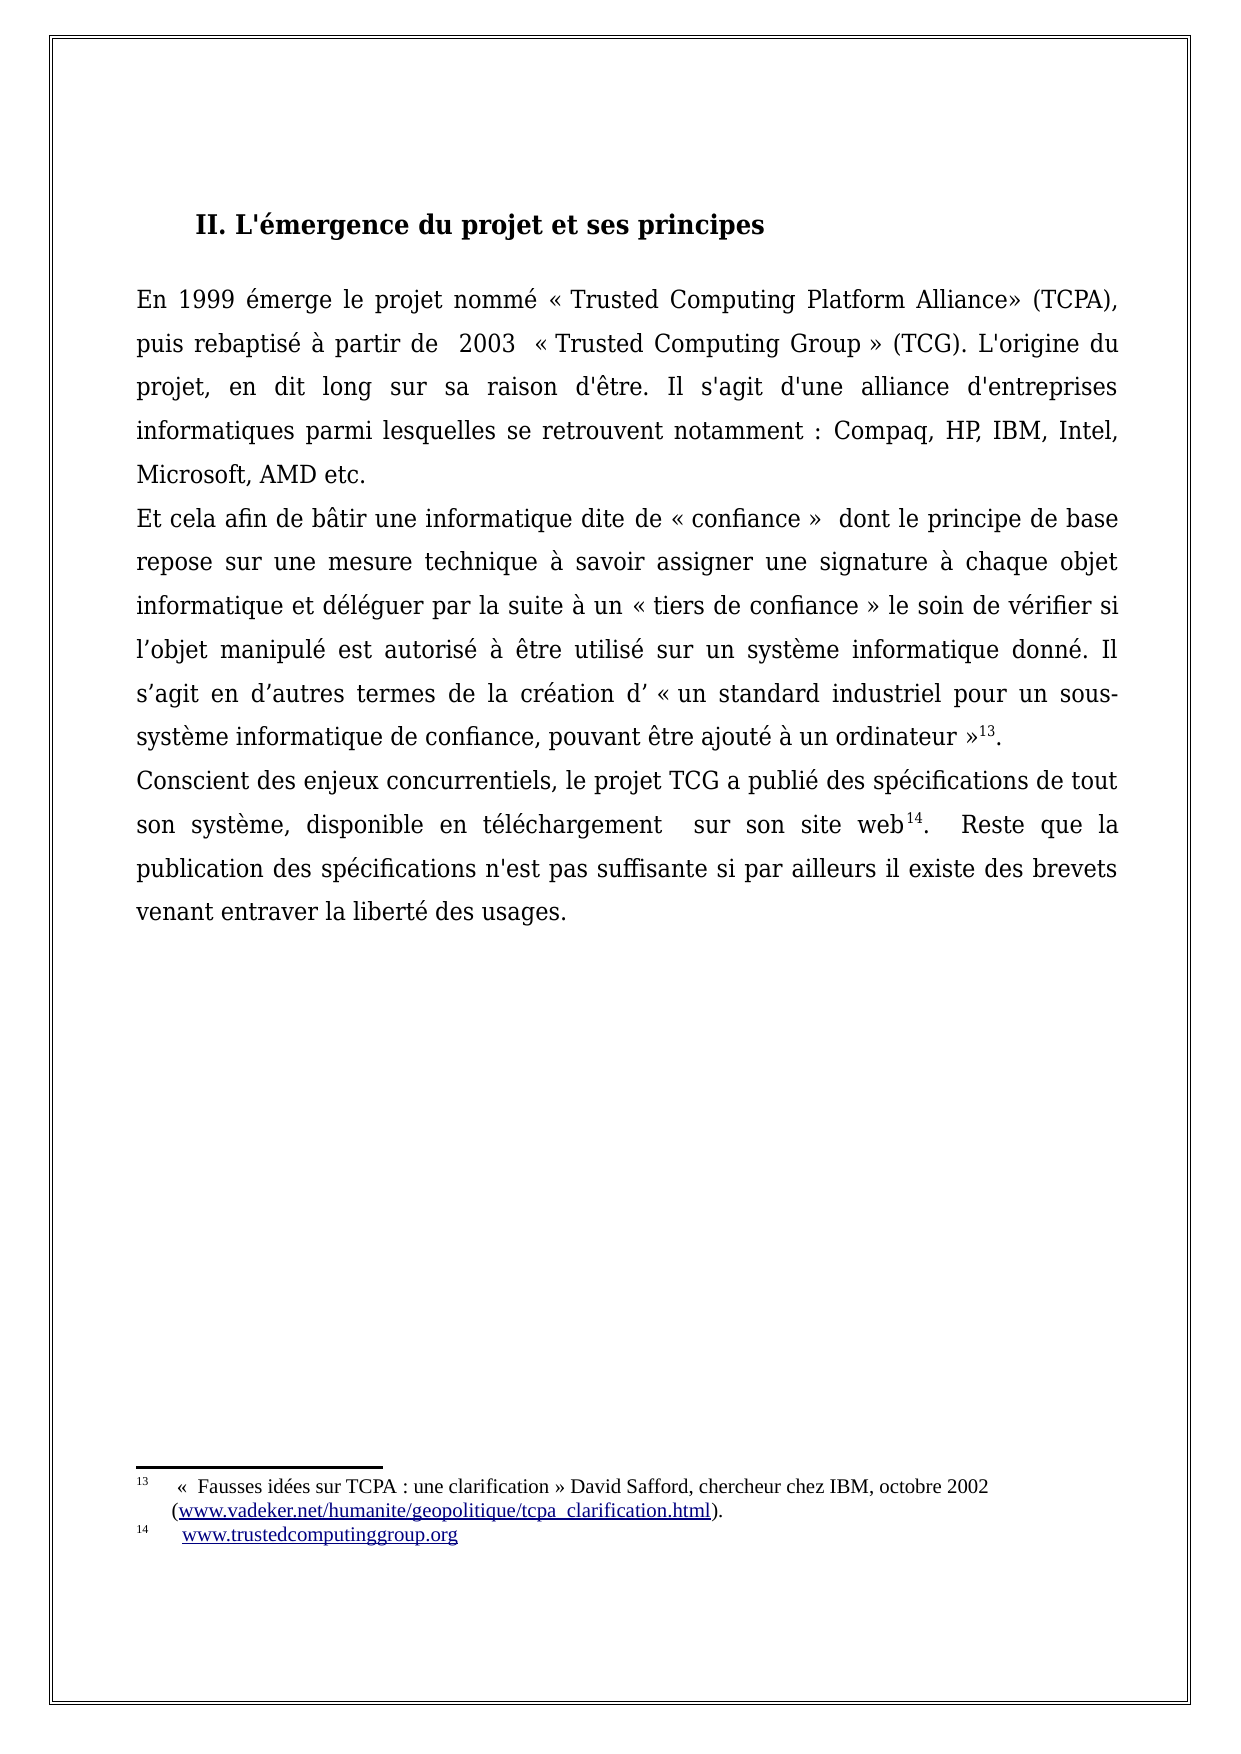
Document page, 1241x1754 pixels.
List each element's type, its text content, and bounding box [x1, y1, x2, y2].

text Et cela afin de bâtir une informatique dite de « confiance » dont le principe de base repose sur une mesure technique à savoir assigner une signature à chaque objet informatique et déléguer par la suite à un « tiers de confiance » le soin de vérifier si l’objet manipulé est autorisé à être utilisé sur un système informatique donné. Il s’agit en d’autres termes de la création d’ « un standard industriel pour un sous-système informatique de confiance, pouvant être ajouté à un ordinateur ». [136, 504, 1119, 752]
text Conscient des enjeux concurrentiels, le projet TCG a publié des spécifications de tout son système, disponible en téléchargement sur son site web. Reste que la publication des spécifications n'est pas suffisante si par ailleurs il existe des brevets venant entraver la liberté des usages. [136, 766, 1119, 927]
text www.trustedcomputinggroup.org [136, 1522, 1119, 1546]
text « Fausses idées sur TCPA : une clarification » David Safford, chercheur chez IBM, octobre 2002 (www.vadeker.net/humanite/geopolitique/tcpa_clarification.html). [136, 1473, 1119, 1522]
subtitle II. L'émergence du projet et ses principes [765, 209, 1119, 241]
text En 1999 émerge le projet nommé « Trusted Computing Platform Alliance» (TCPA), puis rebaptisé à partir de 2003 « Trusted Computing Group » (TCG). L'origine du projet, en dit long sur sa raison d'être. Il s'agit d'une alliance d'entreprises informatiques parmi lesquelles se retrouvent notamment : Compaq, HP, IBM, Intel, Microsoft, AMD etc. [136, 285, 1119, 489]
